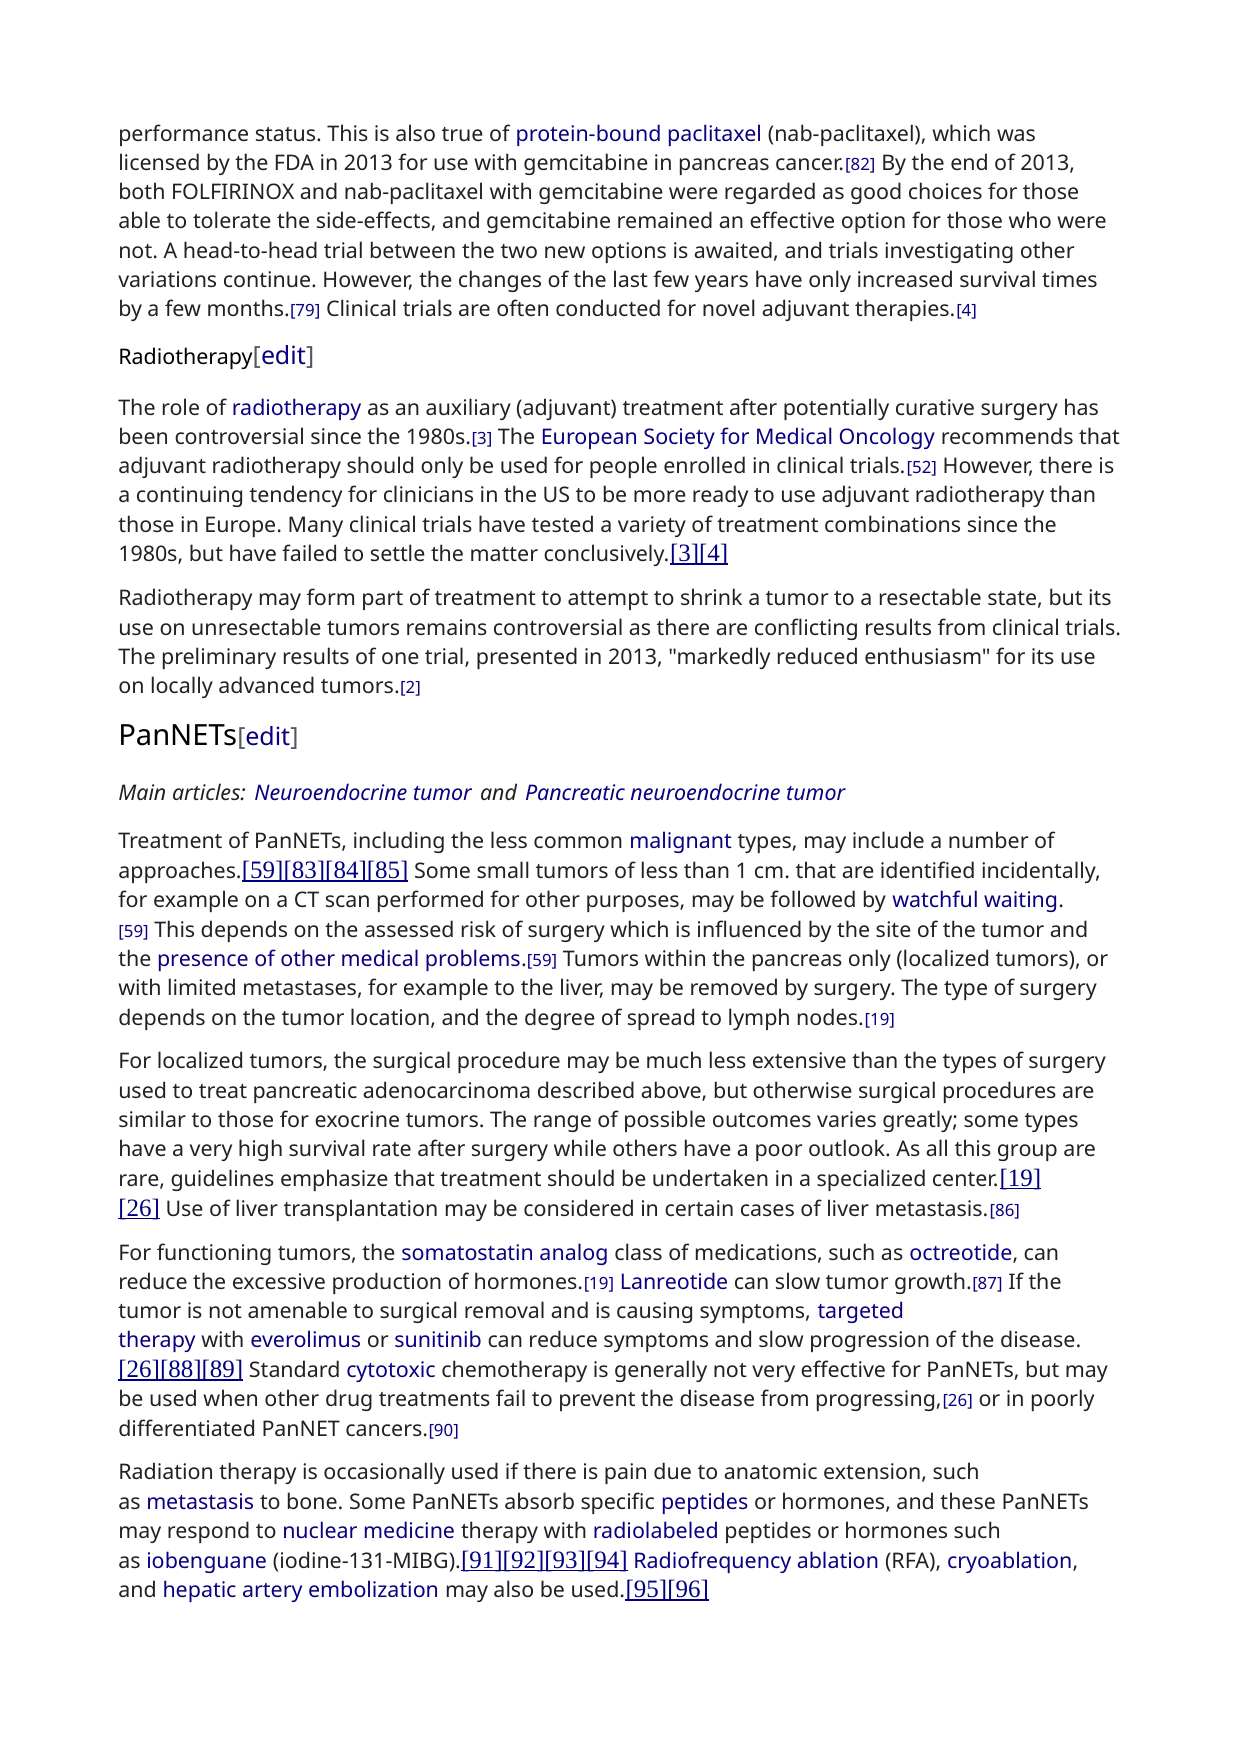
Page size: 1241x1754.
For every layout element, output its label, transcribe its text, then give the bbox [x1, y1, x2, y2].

text Main articles: Neuroendocrine tumor and Pancreatic neuroendocrine tumor [118, 778, 1122, 807]
text The role of radiotherapy as an auxiliary (adjuvant) treatment after potentially curative surgery has been controversial since the 1980s.[3] The European Society for Medical Oncology recommends that adjuvant radiotherapy should only be used for people enrolled in clinical trials.[52] However, there is a continuing tendency for clinicians in the US to be more ready to use adjuvant radiotherapy than those in Europe. Many clinical trials have tested a variety of treatment combinations since the 1980s, but have failed to settle the matter conclusively.[3][4] [118, 392, 1122, 568]
subtitle PanNETs[edit] [118, 714, 1122, 754]
text Radiotherapy may form part of treatment to attempt to shrink a tumor to a resectable state, but its use on unresectable tumors remains controversial as there are conflicting results from clinical trials. The preliminary results of one trial, presented in 2013, "markedly reduced enthusiasm" for its use on locally advanced tumors.[2] [118, 583, 1122, 700]
text Treatment of PanNETs, including the less common malignant types, may include a number of approaches.[59][83][84][85] Some small tumors of less than 1 cm. that are identified incidentally, for example on a CT scan performed for other purposes, may be followed by watchful waiting.[59] This depends on the assessed risk of surgery which is influenced by the site of the tumor and the presence of other medical problems.[59] Tumors within the pancreas only (localized tumors), or with limited metastases, for example to the liver, may be removed by surgery. The type of surgery depends on the tumor location, and the degree of spread to lymph nodes.[19] [118, 826, 1122, 1031]
text Radiation therapy is occasionally used if there is pain due to anatomic extension, such as metastasis to bone. Some PanNETs absorb specific peptides or hormones, and these PanNETs may respond to nuclear medicine therapy with radiolabeled peptides or hormones such as iobenguane (iodine-131-MIBG).[91][92][93][94] Radiofrequency ablation (RFA), cryoablation, and hepatic artery embolization may also be used.[95][96] [118, 1457, 1122, 1604]
text For functioning tumors, the somatostatin analog class of medications, such as octreotide, can reduce the excessive production of hormones.[19] Lanreotide can slow tumor growth.[87] If the tumor is not amenable to surgical removal and is causing symptoms, targeted therapy with everolimus or sunitinib can reduce symptoms and slow progression of the disease.[26][88][89] Standard cytotoxic chemotherapy is generally not very effective for PanNETs, but may be used when other drug treatments fail to prevent the disease from progressing,[26] or in poorly differentiated PanNET cancers.[90] [118, 1237, 1122, 1442]
text For localized tumors, the surgical procedure may be much less extensive than the types of surgery used to treat pancreatic adenocarcinoma described above, but otherwise surgical procedures are similar to those for exocrine tumors. The range of possible outcomes varies greatly; some types have a very high survival rate after surgery while others have a poor outlook. As all this group are rare, guidelines emphasize that treatment should be undertaken in a specialized center.[19][26] Use of liver transplantation may be considered in certain cases of liver metastasis.[86] [118, 1046, 1122, 1222]
subtitle Radiotherapy[edit] [118, 338, 1122, 372]
text performance status. This is also true of protein-bound paclitaxel (nab-paclitaxel), which was licensed by the FDA in 2013 for use with gemcitabine in pancreas cancer.[82] By the end of 2013, both FOLFIRINOX and nab-paclitaxel with gemcitabine were regarded as good choices for those able to tolerate the side-effects, and gemcitabine remained an effective option for those who were not. A head-to-head trial between the two new options is awaited, and trials investigating other variations continue. However, the changes of the last few years have only increased survival times by a few months.[79] Clinical trials are often conducted for novel adjuvant therapies.[4] [118, 118, 1122, 323]
